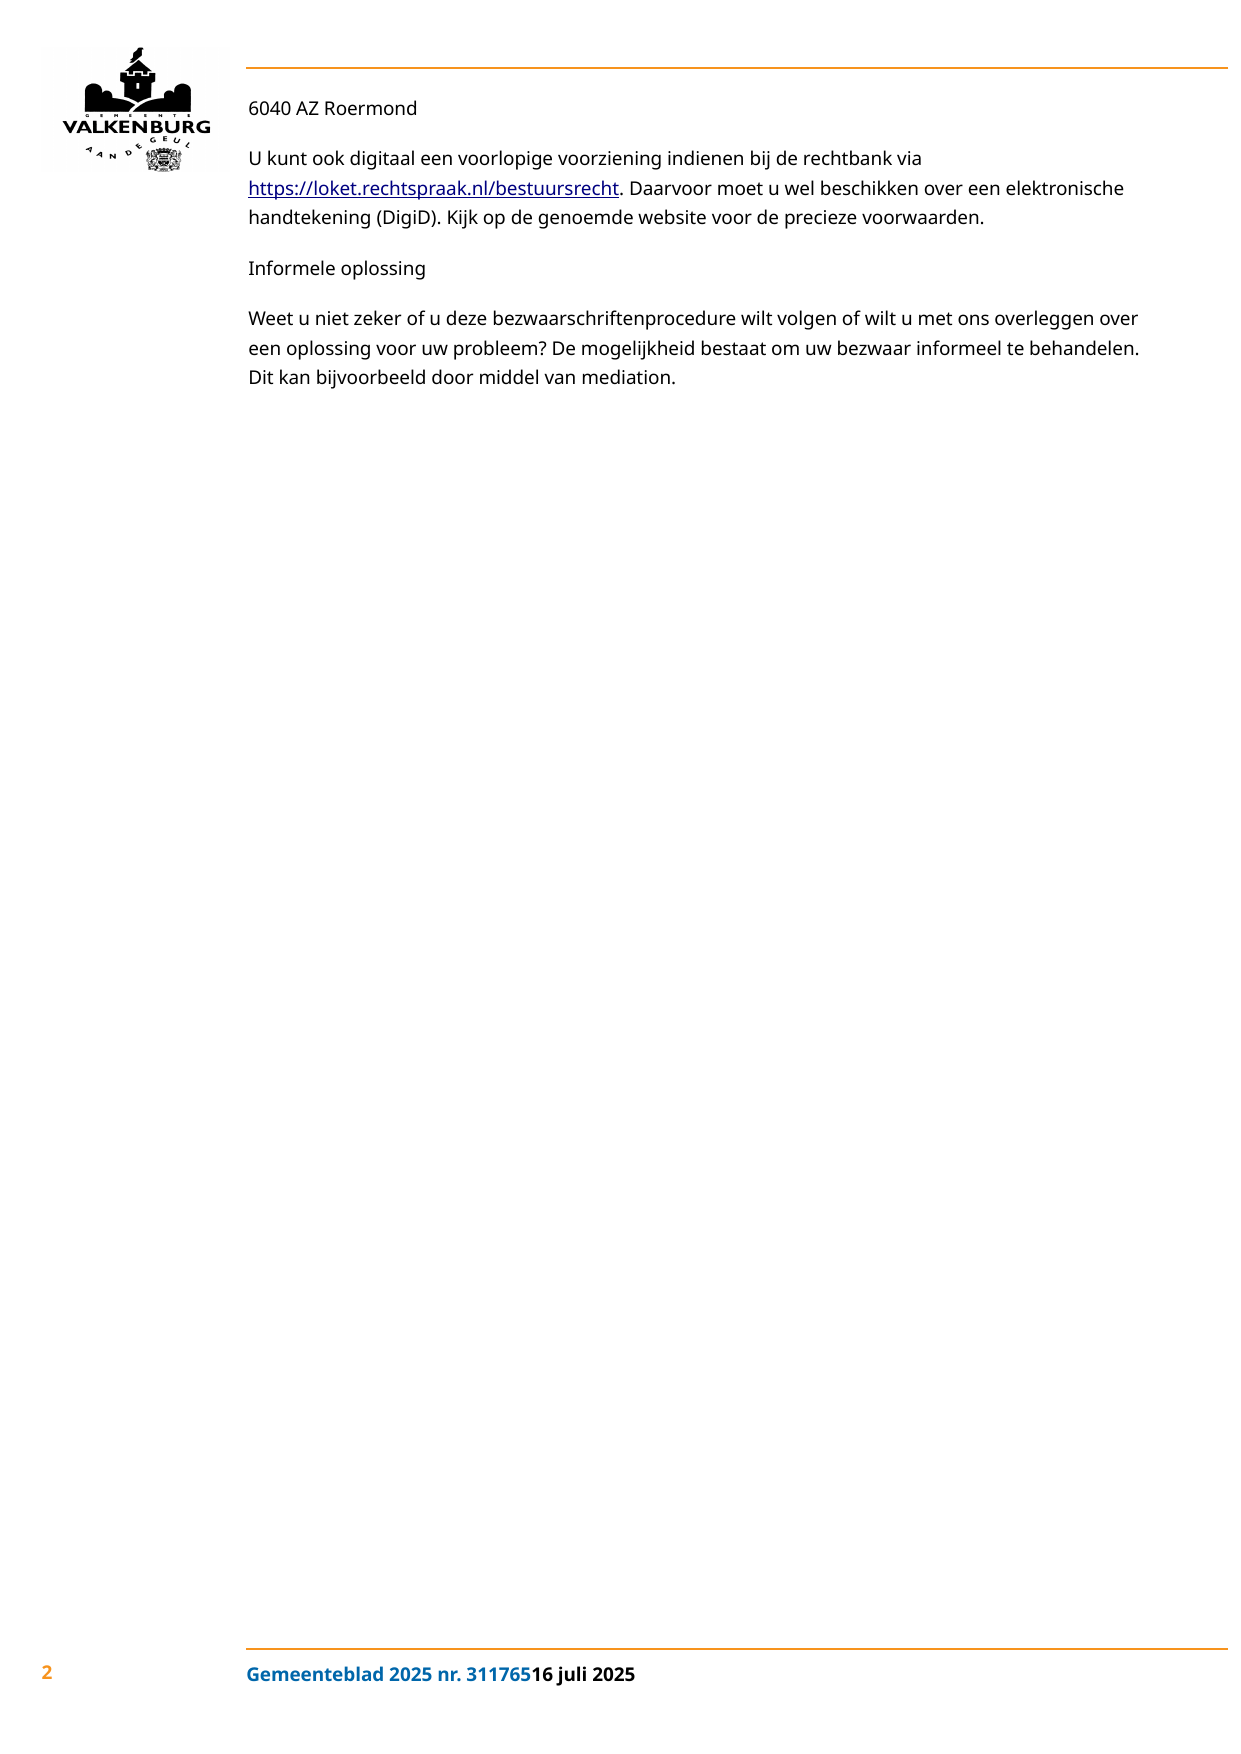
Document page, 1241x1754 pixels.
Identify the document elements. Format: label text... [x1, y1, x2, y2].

text Informele oplossing [248, 255, 1152, 281]
text 6040 AZ Roermond [248, 95, 1152, 121]
picture [41, 47, 231, 172]
text U kunt ook digitaal een voorlopige voorziening indienen bij de rechtbank via https://loket.rechtspraak.nl/bestuursrecht. Daarvoor moet u wel beschikken over een elektronische handtekening (DigiD). Kijk op de genoemde website voor de precieze voorwaarden. [248, 145, 1152, 230]
text Weet u niet zeker of u deze bezwaarschriftenprocedure wilt volgen of wilt u met ons overleggen over een oplossing voor uw probleem? De mogelijkheid bestaat om uw bezwaar informeel te behandelen. Dit kan bijvoorbeeld door middel van mediation. [248, 305, 1152, 390]
